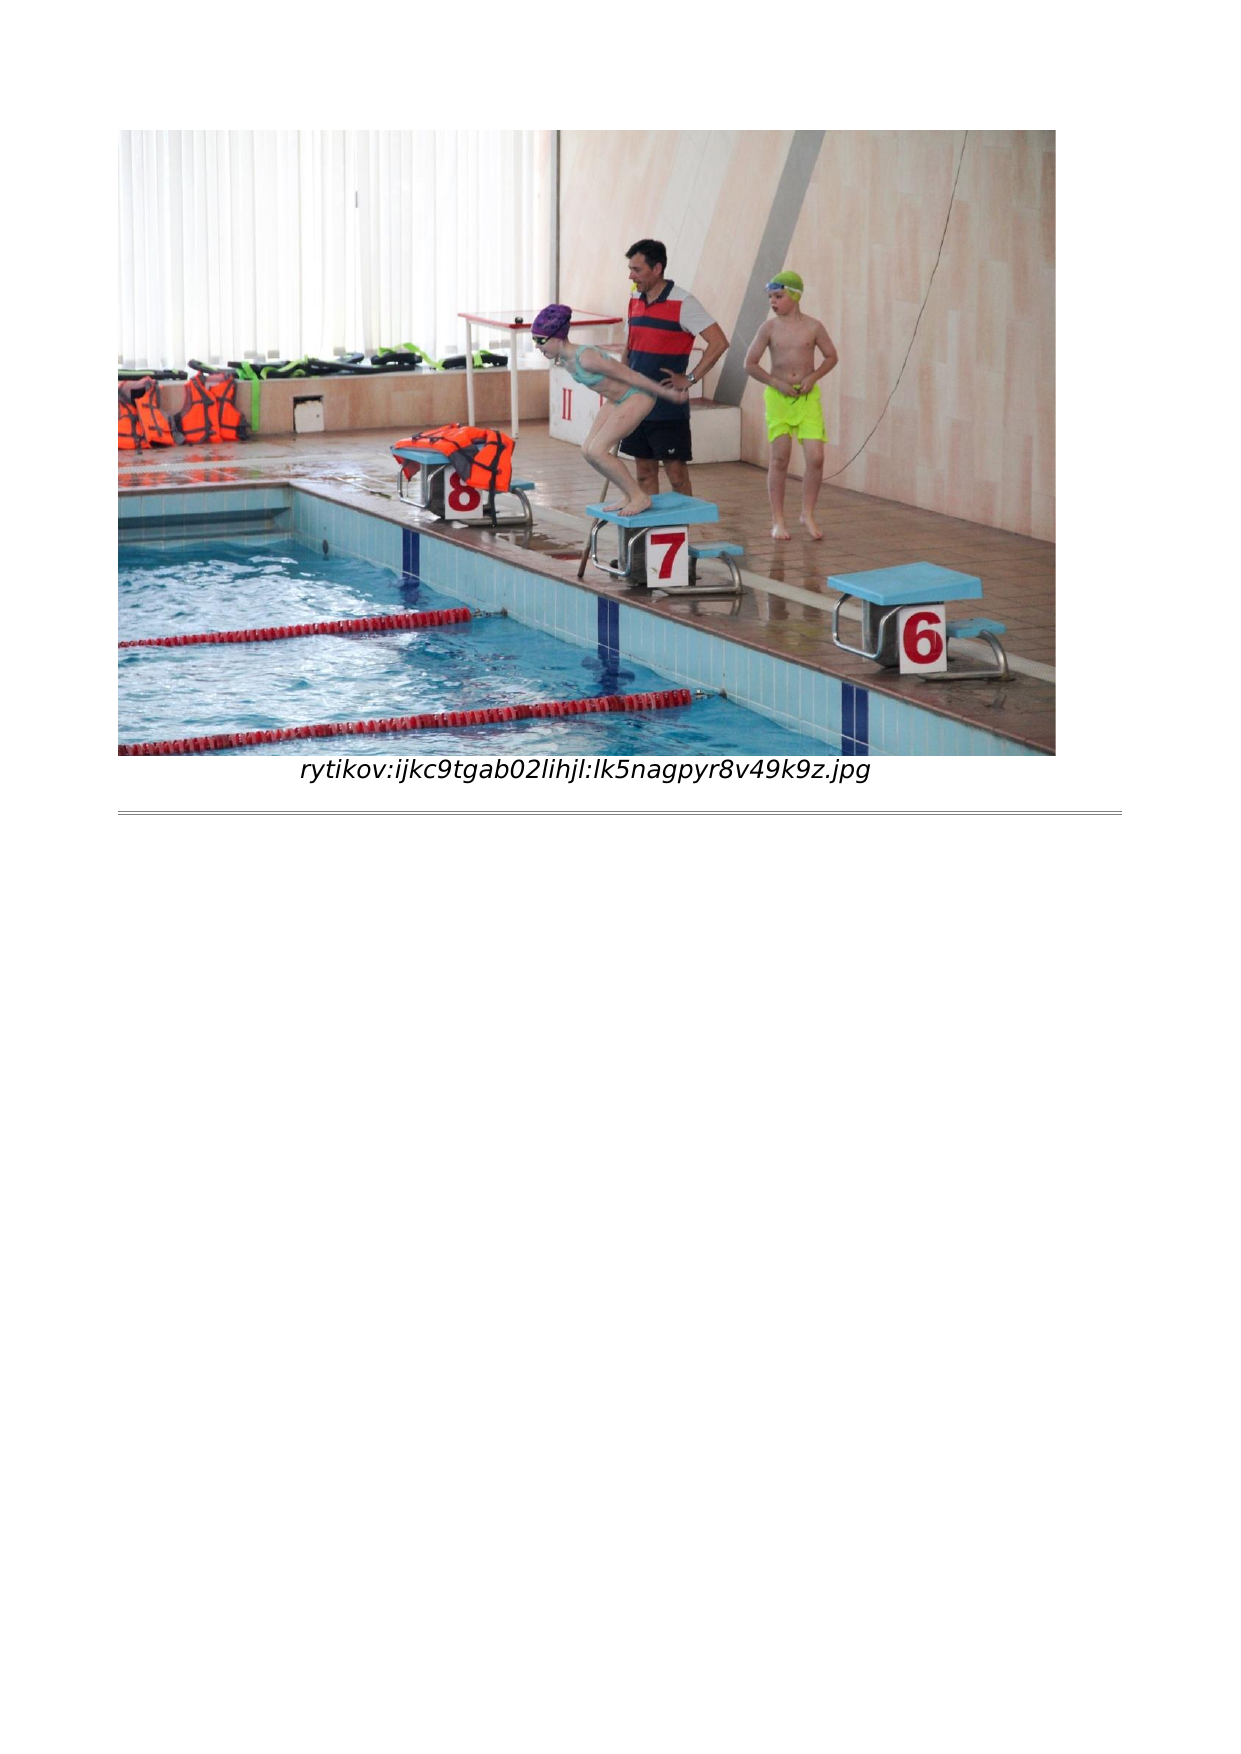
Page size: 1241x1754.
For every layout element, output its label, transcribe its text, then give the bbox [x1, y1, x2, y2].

picture [118, 130, 1056, 756]
text rytikov:ijkc9tgab02lihjl:lk5nagpyr8v49k9z.jpg [118, 756, 1056, 784]
